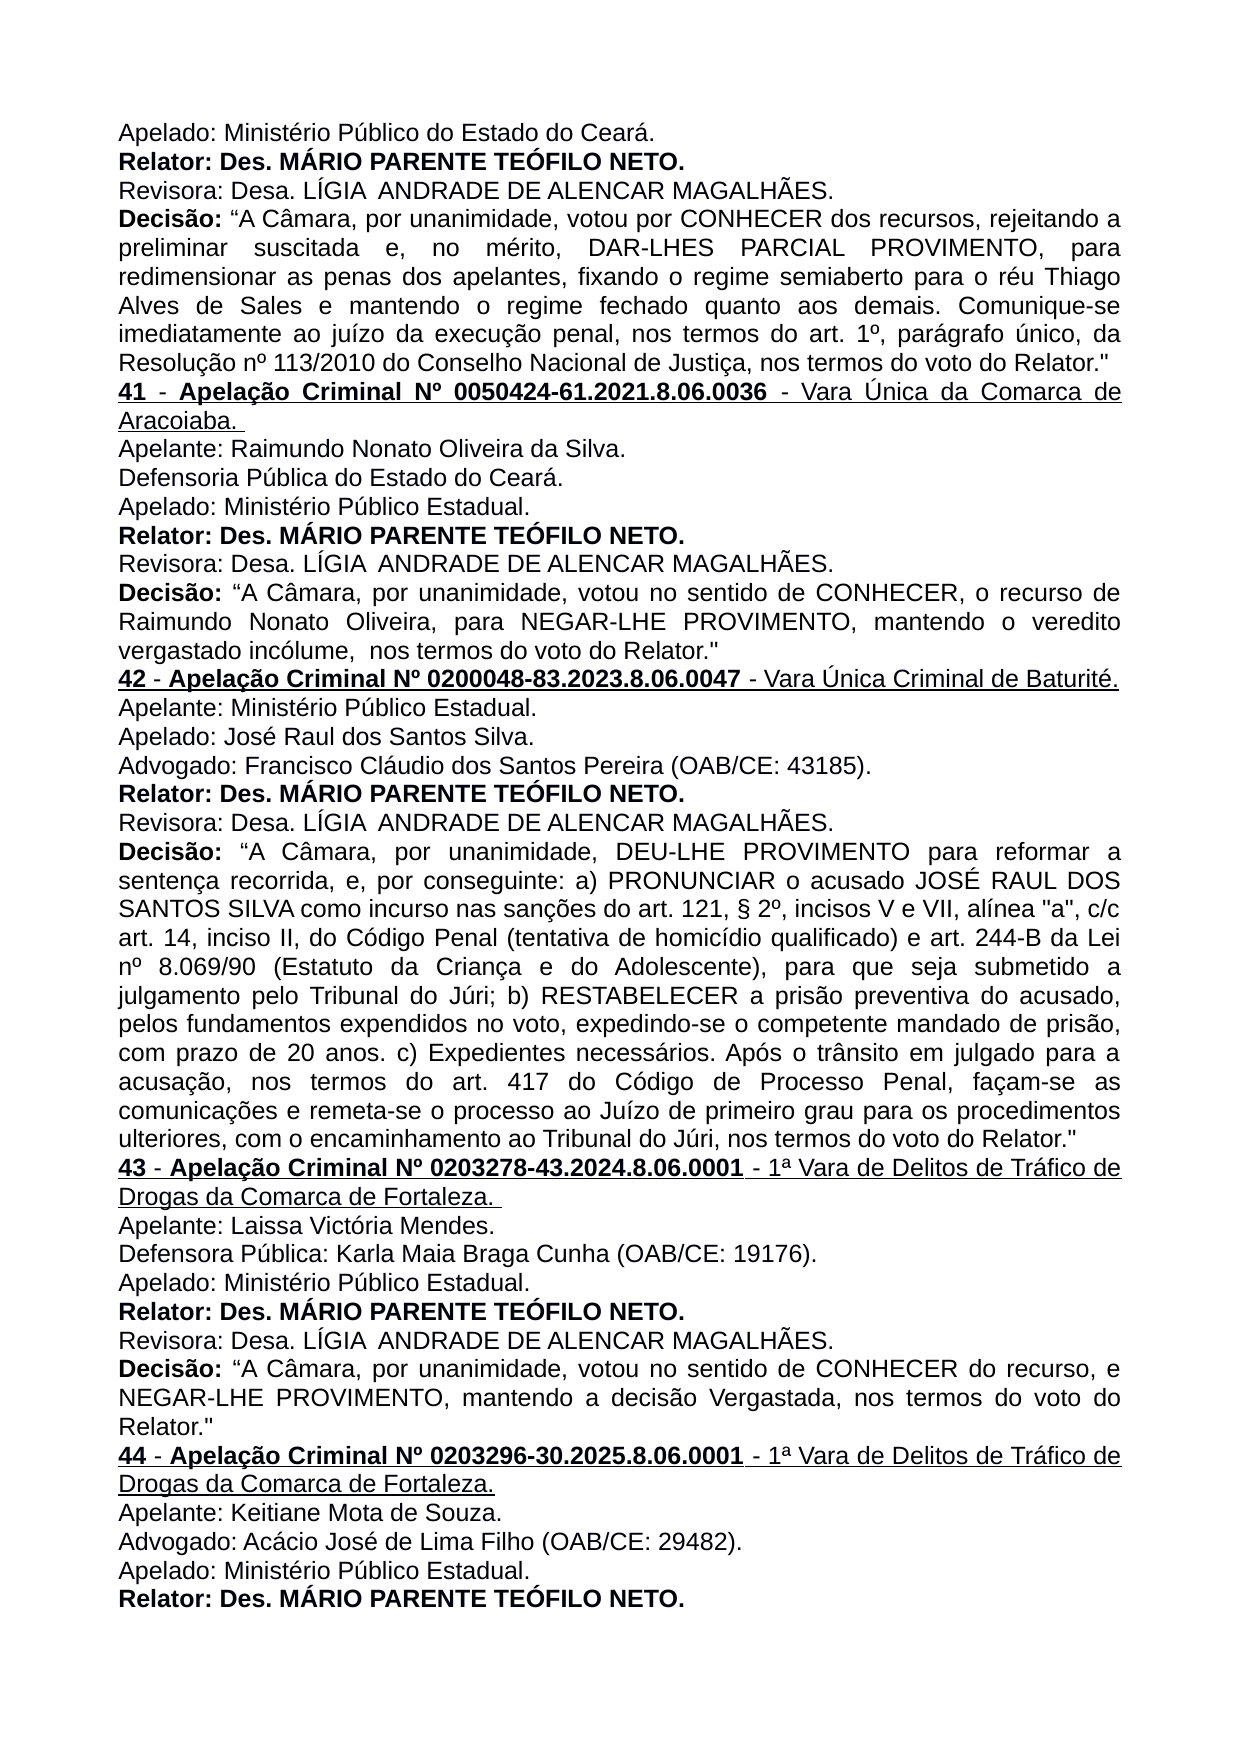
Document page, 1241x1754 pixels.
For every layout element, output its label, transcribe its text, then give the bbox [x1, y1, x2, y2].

text Advogado: Acácio José de Lima Filho (OAB/CE: 29482). [118, 1527, 1122, 1556]
text Apelado: Ministério Público Estadual. [118, 1268, 1122, 1297]
text 41 - Apelação Criminal Nº 0050424-61.2021.8.06.0036 - Vara Única da Comarca de [118, 377, 1122, 402]
text Apelante: Ministério Público Estadual. [118, 693, 1122, 722]
text Defensoria Pública do Estado do Ceará. [118, 463, 1122, 492]
text Drogas da Comarca de Fortaleza. [118, 1467, 1122, 1498]
text Revisora: Desa. LÍGIA ANDRADE DE ALENCAR MAGALHÃES. [118, 808, 1122, 837]
text Apelado: Ministério Público Estadual. [118, 492, 1122, 521]
text 44 - Apelação Criminal Nº 0203296-30.2025.8.06.0001 - 1ª Vara de Delitos de Tráfico de [118, 1441, 1122, 1466]
text Apelado: Ministério Público Estadual. [118, 1556, 1122, 1584]
text Drogas da Comarca de Fortaleza. [118, 1179, 1122, 1211]
text Aracoiaba. [118, 403, 1122, 434]
text Decisão: “A Câmara, por unanimidade, votou por CONHECER dos recursos, rejeitando a preliminar suscitada e, no mérito, DAR-LHES PARCIAL PROVIMENTO, para redimensionar as penas dos apelantes, fixando o regime semiaberto para o réu Thiago Alves de Sales e mantendo o regime fechado quanto aos demais. Comunique-se imediatamente ao juízo da execução penal, nos termos do art. 1º, parágrafo único, da Resolução nº 113/2010 do Conselho Nacional de Justiça, nos termos do voto do Relator." [118, 204, 1122, 377]
text Relator: Des. MÁRIO PARENTE TEÓFILO NETO. [118, 1297, 1122, 1326]
text Apelado: José Raul dos Santos Silva. [118, 722, 1122, 751]
text Revisora: Desa. LÍGIA ANDRADE DE ALENCAR MAGALHÃES. [118, 1326, 1122, 1354]
text Relator: Des. MÁRIO PARENTE TEÓFILO NETO. [118, 521, 1122, 549]
text Relator: Des. MÁRIO PARENTE TEÓFILO NETO. [118, 1584, 1122, 1613]
text Apelante: Laissa Victória Mendes. [118, 1211, 1122, 1239]
text Apelante: Keitiane Mota de Souza. [118, 1498, 1122, 1527]
text 43 - Apelação Criminal Nº 0203278-43.2024.8.06.0001 - 1ª Vara de Delitos de Tráfico de [118, 1153, 1122, 1178]
text 42 - Apelação Criminal Nº 0200048-83.2023.8.06.0047 - Vara Única Criminal de Baturité. [118, 664, 1122, 693]
text Relator: Des. MÁRIO PARENTE TEÓFILO NETO. [118, 779, 1122, 808]
text Apelante: Raimundo Nonato Oliveira da Silva. [118, 434, 1122, 463]
text Revisora: Desa. LÍGIA ANDRADE DE ALENCAR MAGALHÃES. [118, 176, 1122, 204]
text Relator: Des. MÁRIO PARENTE TEÓFILO NETO. [118, 147, 1122, 176]
text Advogado: Francisco Cláudio dos Santos Pereira (OAB/CE: 43185). [118, 751, 1122, 779]
text Decisão: “A Câmara, por unanimidade, votou no sentido de CONHECER, o recurso de Raimundo Nonato Oliveira, para NEGAR-LHE PROVIMENTO, mantendo o veredito vergastado incólume, nos termos do voto do Relator." [118, 578, 1122, 664]
text Defensora Pública: Karla Maia Braga Cunha (OAB/CE: 19176). [118, 1239, 1122, 1268]
text Revisora: Desa. LÍGIA ANDRADE DE ALENCAR MAGALHÃES. [118, 549, 1122, 578]
text Apelado: Ministério Público do Estado do Ceará. [118, 118, 1122, 147]
text Decisão: “A Câmara, por unanimidade, votou no sentido de CONHECER do recurso, e NEGAR-LHE PROVIMENTO, mantendo a decisão Vergastada, nos termos do voto do Relator." [118, 1354, 1122, 1441]
text Decisão: “A Câmara, por unanimidade, DEU-LHE PROVIMENTO para reformar a sentença recorrida, e, por conseguinte: a) PRONUNCIAR o acusado JOSÉ RAUL DOS SANTOS SILVA como incurso nas sanções do art. 121, § 2º, incisos V e VII, alínea "a", c/c art. 14, inciso II, do Código Penal (tentativa de homicídio qualificado) e art. 244-B da Lei nº 8.069/90 (Estatuto da Criança e do Adolescente), para que seja submetido a julgamento pelo Tribunal do Júri; b) RESTABELECER a prisão preventiva do acusado, pelos fundamentos expendidos no voto, expedindo-se o competente mandado de prisão, com prazo de 20 anos. c) Expedientes necessários. Após o trânsito em julgado para a acusação, nos termos do art. 417 do Código de Processo Penal, façam-se as comunicações e remeta-se o processo ao Juízo de primeiro grau para os procedimentos ulteriores, com o encaminhamento ao Tribunal do Júri, nos termos do voto do Relator." [118, 837, 1122, 1153]
